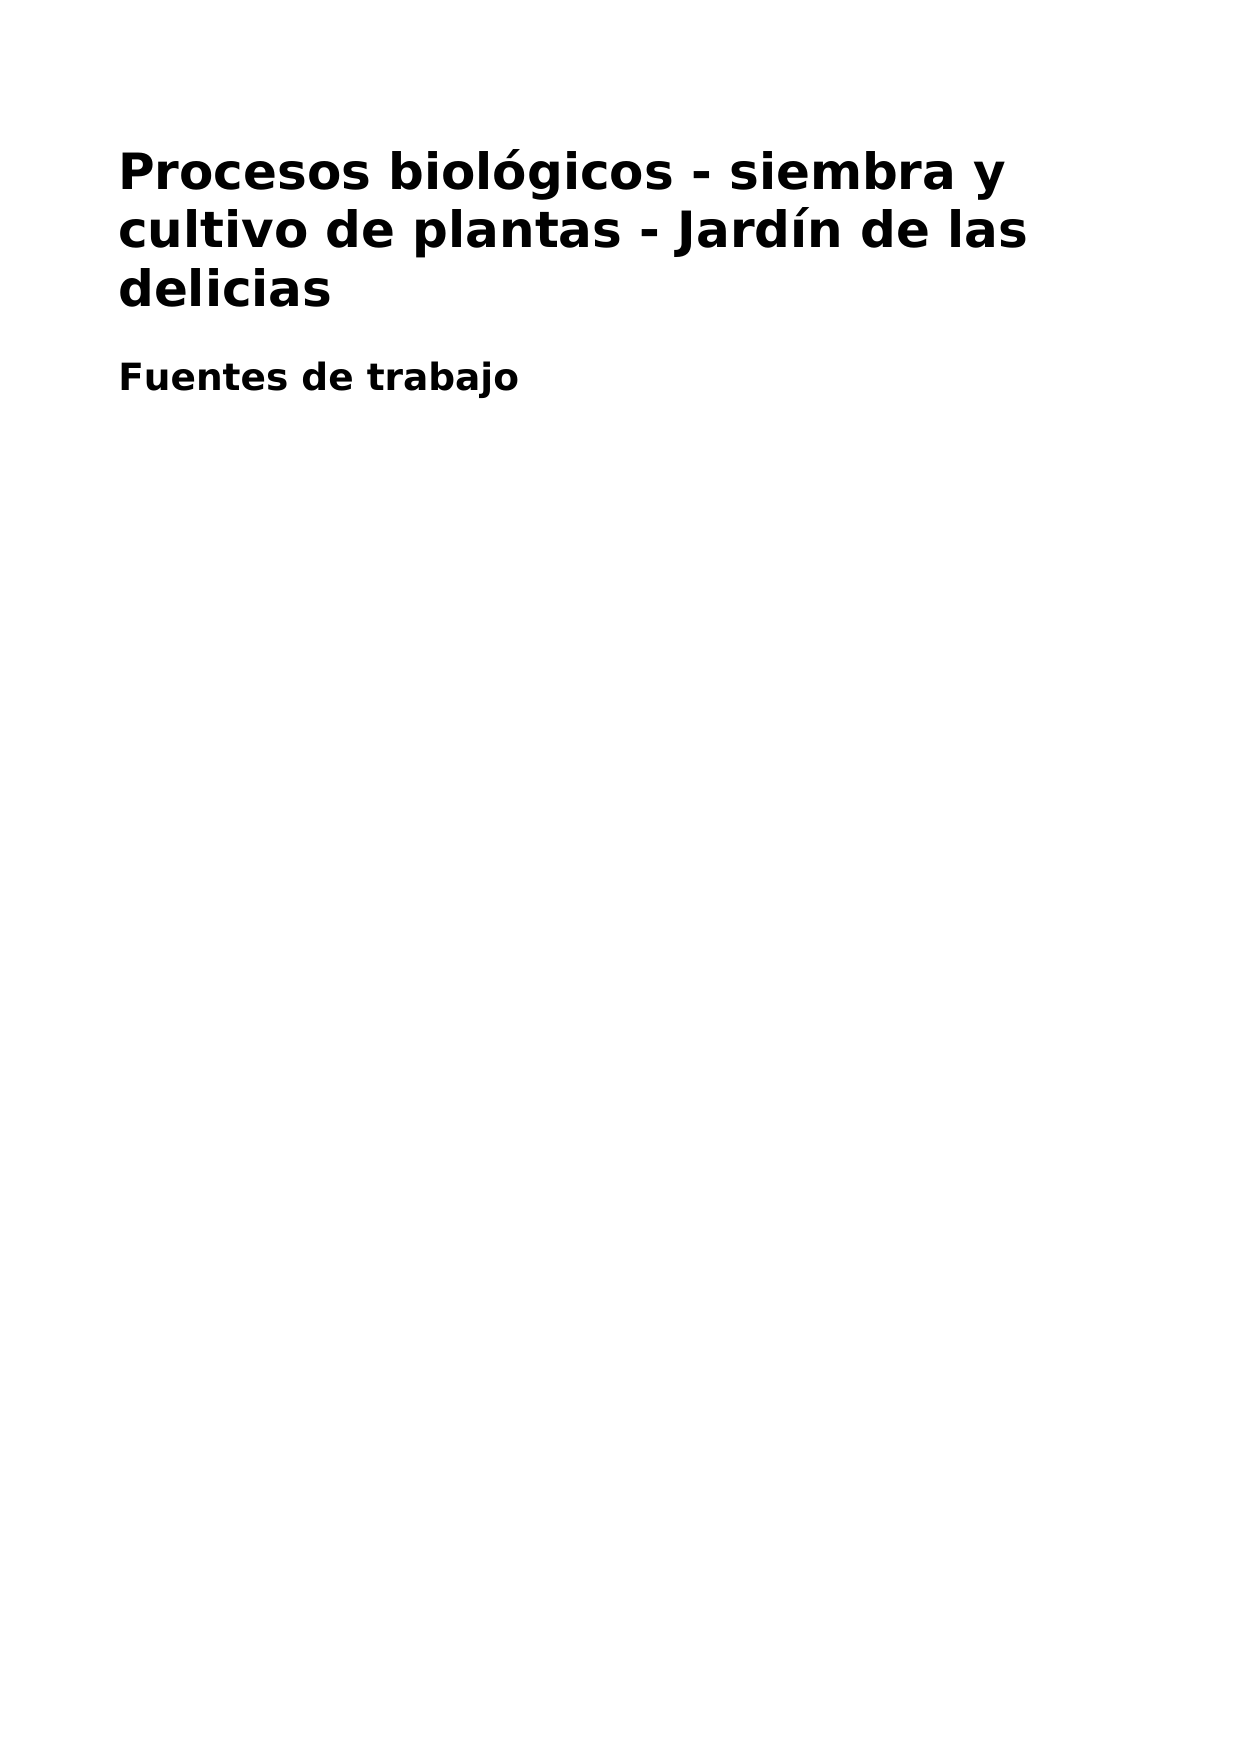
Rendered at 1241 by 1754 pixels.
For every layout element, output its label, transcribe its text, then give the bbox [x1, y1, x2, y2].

subtitle Procesos biológicos - siembra y cultivo de plantas - Jardín de las delicias [118, 143, 1122, 318]
subtitle Fuentes de trabajo [118, 355, 1122, 399]
